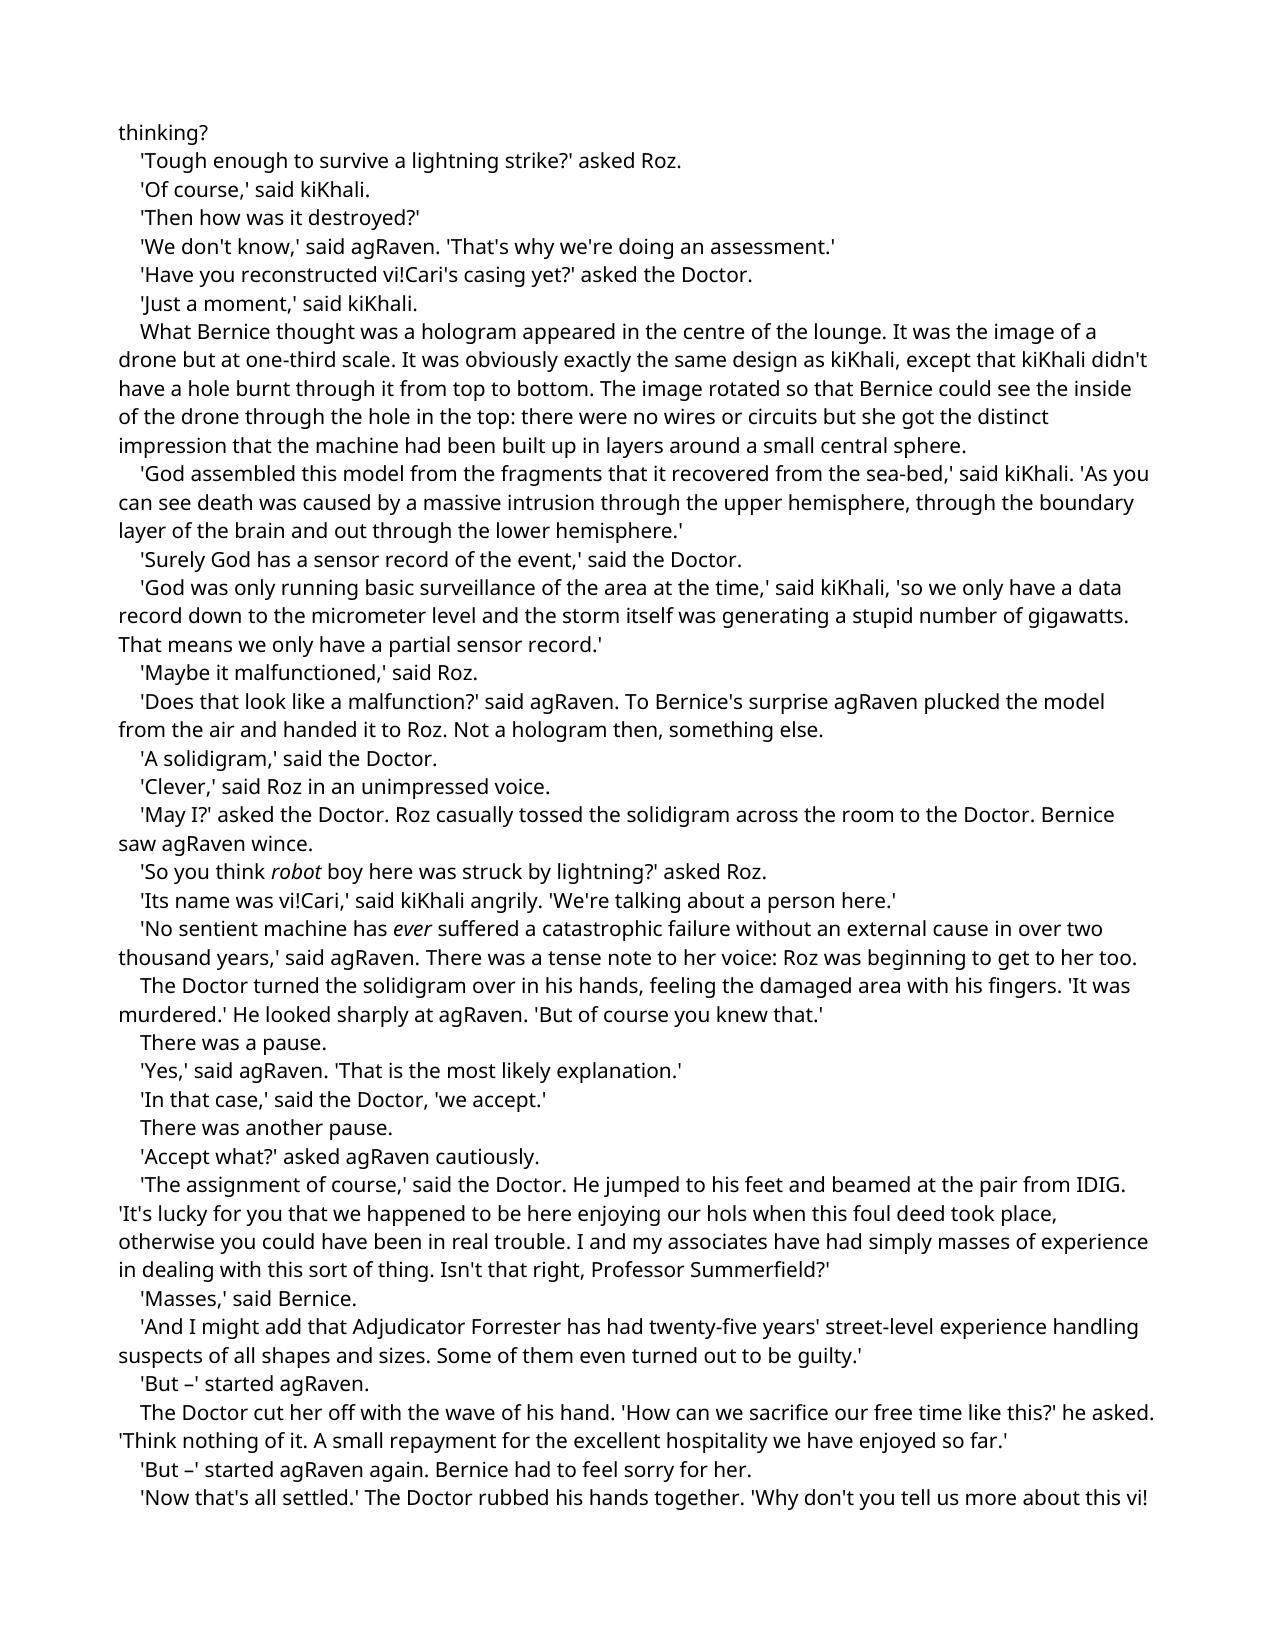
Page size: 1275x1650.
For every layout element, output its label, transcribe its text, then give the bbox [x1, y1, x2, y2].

text 'Its name was vi!Cari,' said kiKhali angrily. 'We're talking about a person here.' [118, 886, 1157, 914]
text 'Does that look like a malfunction?' said agRaven. To Bernice's surprise agRaven plucked the model from the air and handed it to Roz. Not a hologram then, something else. [118, 687, 1157, 744]
text 'Clever,' said Roz in an unimpressed voice. [118, 772, 1157, 801]
text 'Yes,' said agRaven. 'That is the most likely explanation.' [118, 1057, 1157, 1085]
text 'God was only running basic surveillance of the area at the time,' said kiKhali, 'so we only have a data record down to the micrometer level and the storm itself was generating a stupid number of gigawatts. That means we only have a partial sensor record.' [118, 573, 1157, 658]
text 'Just a moment,' said kiKhali. [118, 289, 1157, 317]
text 'Tough enough to survive a lightning strike?' asked Roz. [118, 147, 1157, 175]
text The Doctor turned the solidigram over in his hands, feeling the damaged area with his fingers. 'It was murdered.' He looked sharply at agRaven. 'But of course you knew that.' [118, 971, 1157, 1028]
text 'No sentient machine has ever suffered a catastrophic failure without an external cause in over two thousand years,' said agRaven. There was a tense note to her voice: Roz was beginning to get to her too. [118, 914, 1157, 971]
text What Bernice thought was a hologram appeared in the centre of the lounge. It was the image of a drone but at one-third scale. It was obviously exactly the same design as kiKhali, except that kiKhali didn't have a hole burnt through it from top to bottom. The image rotated so that Bernice could see the inside of the drone through the hole in the top: there were no wires or circuits but she got the distinct impression that the machine had been built up in layers around a small central sphere. [118, 317, 1157, 459]
text 'The assignment of course,' said the Doctor. He jumped to his feet and beamed at the pair from IDIG. 'It's lucky for you that we happened to be here enjoying our hols when this foul deed took place, otherwise you could have been in real trouble. I and my associates have had simply masses of experience in dealing with this sort of thing. Isn't that right, Professor Summerfield?' [118, 1170, 1157, 1284]
text 'Surely God has a sensor record of the event,' said the Doctor. [118, 545, 1157, 573]
text 'In that case,' said the Doctor, 'we accept.' [118, 1085, 1157, 1113]
text 'Now that's all settled.' The Doctor rubbed his hands together. 'Why don't you tell us more about this vi! [118, 1483, 1157, 1512]
text 'Have you reconstructed vi!Cari's casing yet?' asked the Doctor. [118, 260, 1157, 289]
text 'A solidigram,' said the Doctor. [118, 744, 1157, 772]
text 'Accept what?' asked agRaven cautiously. [118, 1142, 1157, 1170]
text 'May I?' asked the Doctor. Roz casually tossed the solidigram across the room to the Doctor. Bernice saw agRaven wince. [118, 801, 1157, 857]
text There was another pause. [118, 1113, 1157, 1142]
text 'But –' started agRaven again. Bernice had to feel sorry for her. [118, 1455, 1157, 1483]
text 'We don't know,' said agRaven. 'That's why we're doing an assessment.' [118, 232, 1157, 260]
text 'Then how was it destroyed?' [118, 203, 1157, 232]
text The Doctor cut her off with the wave of his hand. 'How can we sacrifice our free time like this?' he asked. 'Think nothing of it. A small repayment for the excellent hospitality we have enjoyed so far.' [118, 1398, 1157, 1455]
text 'Of course,' said kiKhali. [118, 175, 1157, 203]
text 'God assembled this model from the fragments that it recovered from the sea-bed,' said kiKhali. 'As you can see death was caused by a massive intrusion through the upper hemisphere, through the boundary layer of the brain and out through the lower hemisphere.' [118, 459, 1157, 545]
text thinking? [118, 118, 1157, 147]
text 'But –' started agRaven. [118, 1369, 1157, 1398]
text There was a pause. [118, 1028, 1157, 1057]
text 'And I might add that Adjudicator Forrester has had twenty-five years' street-level experience handling suspects of all shapes and sizes. Some of them even turned out to be guilty.' [118, 1312, 1157, 1369]
text 'Masses,' said Bernice. [118, 1284, 1157, 1312]
text 'Maybe it malfunctioned,' said Roz. [118, 658, 1157, 687]
text 'So you think robot boy here was struck by lightning?' asked Roz. [118, 857, 1157, 886]
